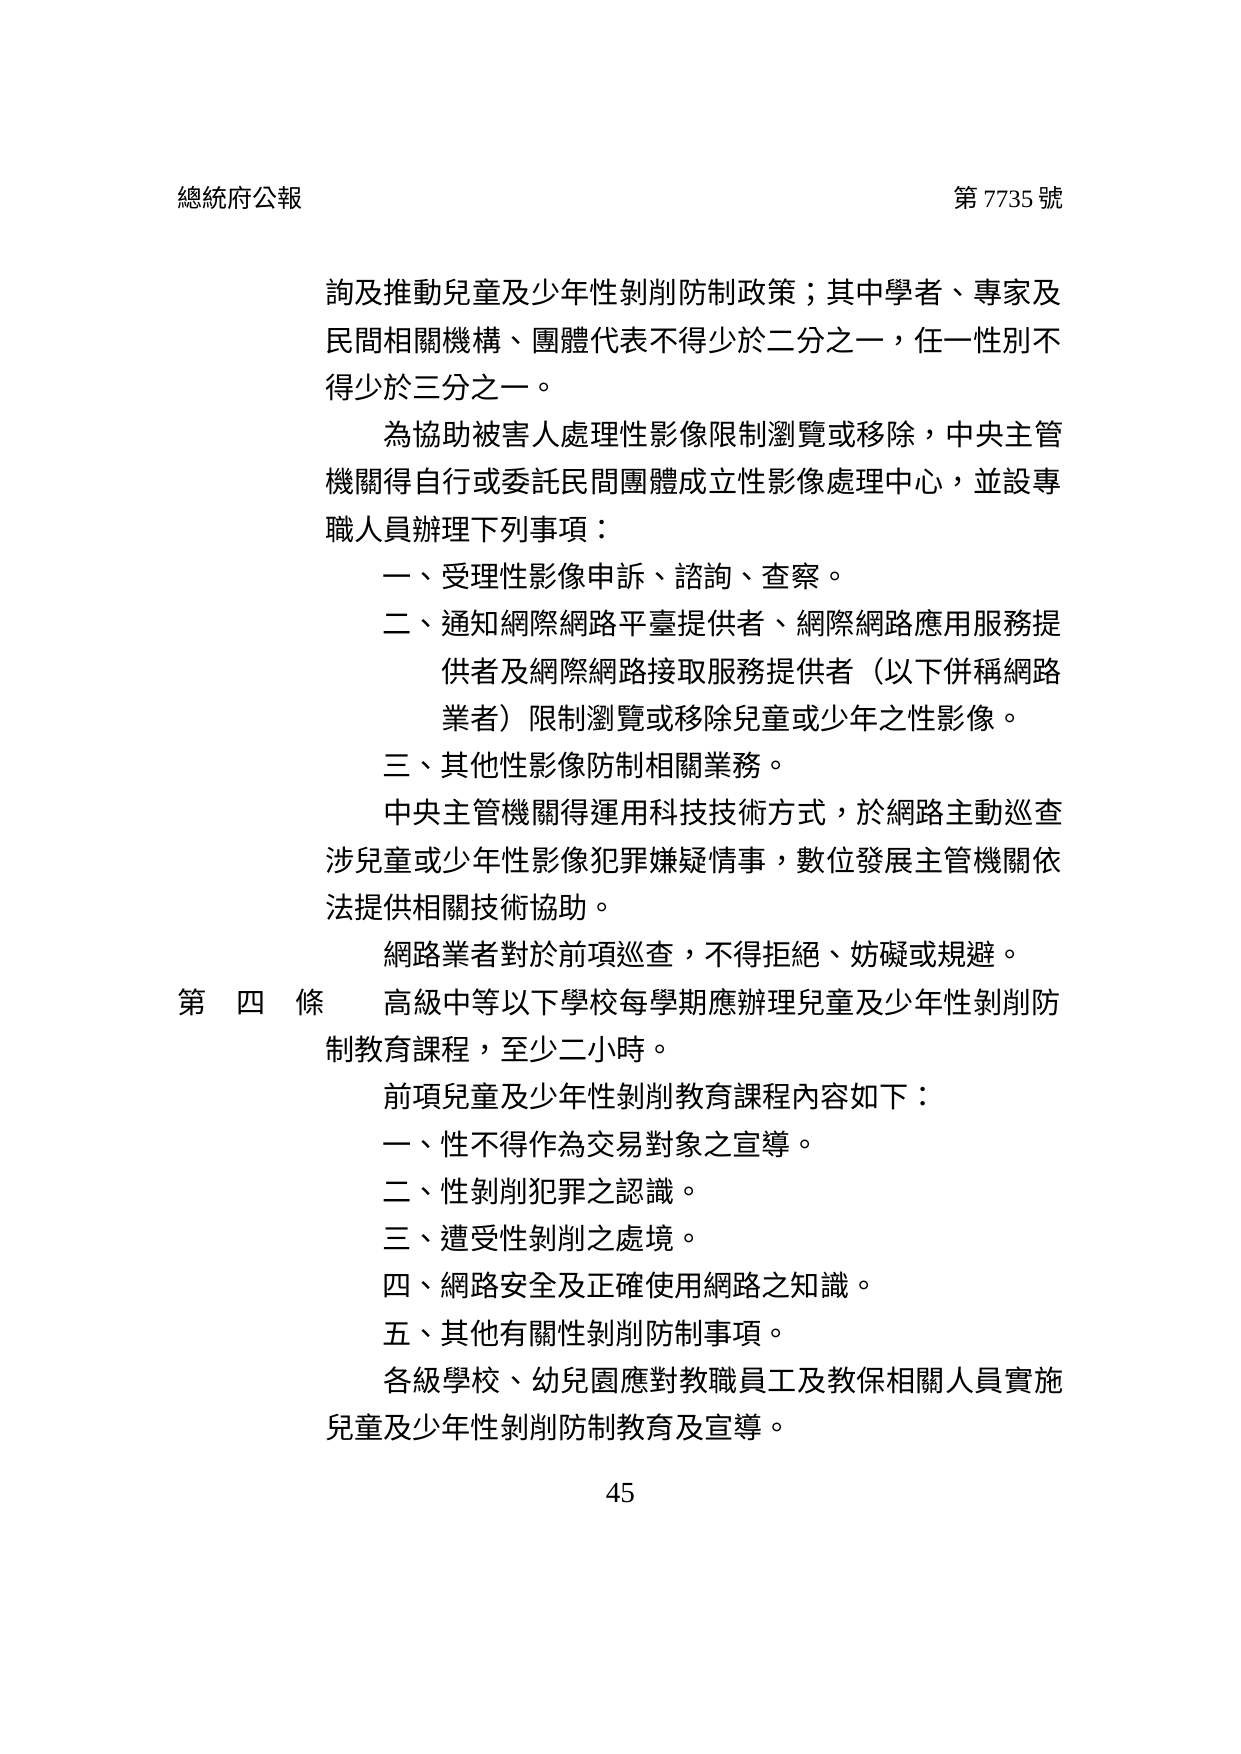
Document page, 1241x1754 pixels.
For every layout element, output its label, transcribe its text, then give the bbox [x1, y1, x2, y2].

text 詢及推動兒童及少年性剝削防制政策；其中學者、專家及民間相關機構、團體代表不得少於二分之一，任一性別不得少於三分之一。 [325, 266, 1063, 408]
text 三、遭受性剝削之處境。 [382, 1212, 1063, 1259]
text 一、性不得作為交易對象之宣導。 [382, 1117, 1063, 1164]
text 二、 通知網際網路平臺提供者、網際網路應用服務提供者及網際網路接取服務提供者（以下併稱網路業者）限制瀏覽或移除兒童或少年之性影像。 [382, 597, 1063, 739]
text 各級學校、幼兒園應對教職員工及教保相關人員實施兒童及少年性剝削防制教育及宣導。 [325, 1353, 1063, 1448]
text 為協助被害人處理性影像限制瀏覽或移除，中央主管機關得自行或委託民間團體成立性影像處理中心，並設專職人員辦理下列事項： [325, 408, 1063, 549]
text 一、 受理性影像申訴、諮詢、查察。 [382, 549, 1063, 597]
text 中央主管機關得運用科技技術方式，於網路主動巡查涉兒童或少年性影像犯罪嫌疑情事，數位發展主管機關依法提供相關技術協助。 [325, 786, 1063, 928]
text 前項兒童及少年性剝削教育課程內容如下： [325, 1070, 1063, 1117]
text 第 四 條 高級中等以下學校每學期應辦理兒童及少年性剝削防制教育課程，至少二小時。 [177, 975, 1063, 1070]
text 網路業者對於前項巡查，不得拒絕、妨礙或規避。 [325, 928, 1063, 975]
text 五、其他有關性剝削防制事項。 [382, 1306, 1063, 1353]
text 四、網路安全及正確使用網路之知識。 [382, 1259, 1063, 1306]
text 二、性剝削犯罪之認識。 [382, 1164, 1063, 1212]
text 三、其他性影像防制相關業務。 [382, 739, 1063, 786]
